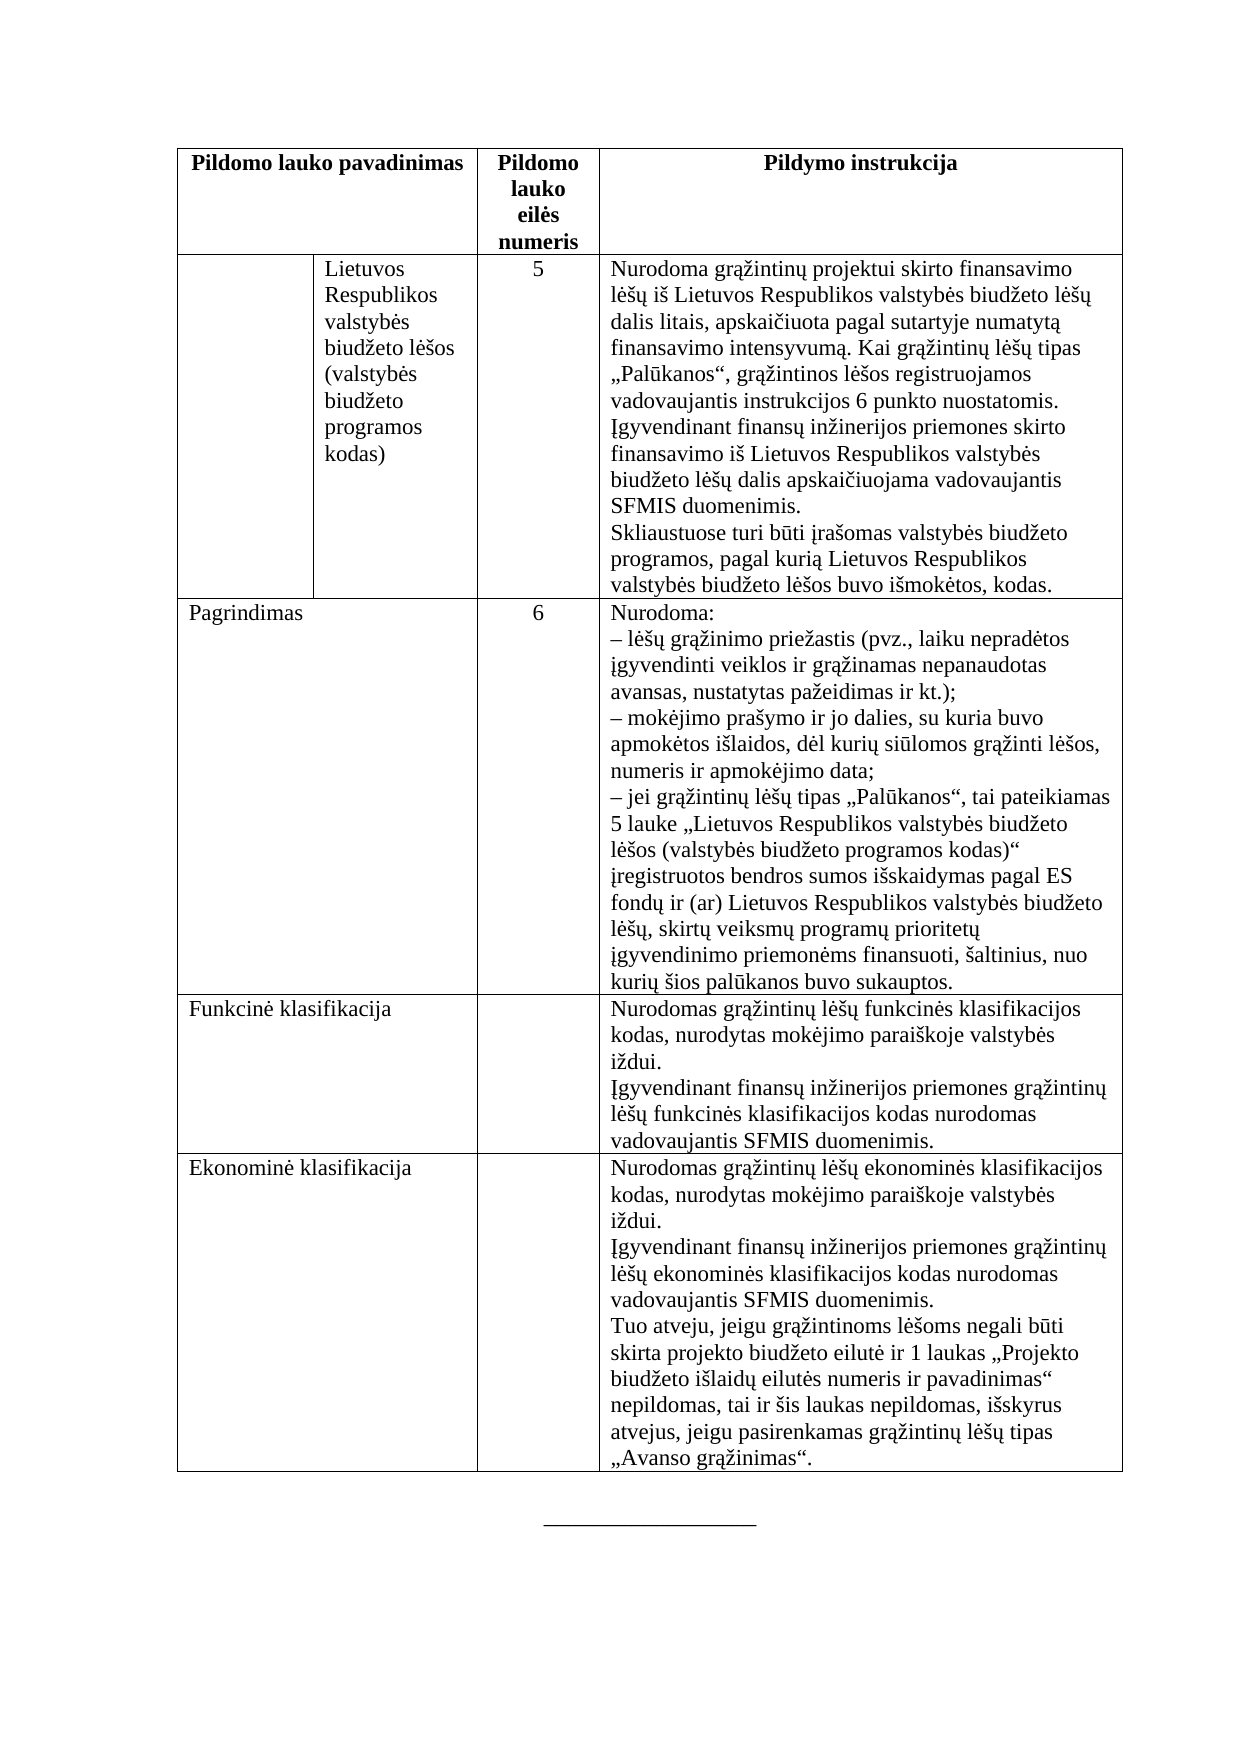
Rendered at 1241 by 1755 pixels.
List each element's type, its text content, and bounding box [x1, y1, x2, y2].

table_header Pildomo lauko eilės numeris [478, 149, 599, 254]
table_cell Nurodoma grąžintinų projektui skirto finansavimo lėšų iš Lietuvos Respublikos valstybės biudžeto lėšų dalis litais, apskaičiuota pagal sutartyje numatytą finansavimo intensyvumą. Kai grąžintinų lėšų tipas „Palūkanos“, grąžintinos lėšos registruojamos vadovaujantis instrukcijos 6 punkto nuostatomis. Įgyvendinant finansų inžinerijos priemones skirto finansavimo iš Lietuvos Respublikos valstybės biudžeto lėšų dalis apskaičiuojama vadovaujantis SFMIS duomenimis. Skliaustuose turi būti įrašomas valstybės biudžeto programos, pagal kurią Lietuvos Respublikos valstybės biudžeto lėšos buvo išmokėtos, kodas. [600, 255, 1122, 598]
table_cell Nurodomas grąžintinų lėšų funkcinės klasifikacijos kodas, nurodytas mokėjimo paraiškoje valstybės iždui. Įgyvendinant finansų inžinerijos priemones grąžintinų lėšų funkcinės klasifikacijos kodas nurodomas vadovaujantis SFMIS duomenimis. [600, 995, 1122, 1153]
table_header Pildomo lauko pavadinimas [178, 149, 477, 254]
table_cell Nurodoma: – lėšų grąžinimo priežastis (pvz., laiku nepradėtos įgyvendinti veiklos ir grąžinamas nepanaudotas avansas, nustatytas pažeidimas ir kt.); – mokėjimo prašymo ir jo dalies, su kuria buvo apmokėtos išlaidos, dėl kurių siūlomos grąžinti lėšos, numeris ir apmokėjimo data; – jei grąžintinų lėšų tipas „Palūkanos“, tai pateikiamas 5 lauke „Lietuvos Respublikos valstybės biudžeto lėšos (valstybės biudžeto programos kodas)“ įregistruotos bendros sumos išskaidymas pagal ES fondų ir (ar) Lietuvos Respublikos valstybės biudžeto lėšų, skirtų veiksmų programų prioritetų įgyvendinimo priemonėms finansuoti, šaltinius, nuo kurių šios palūkanos buvo sukauptos. [600, 599, 1122, 994]
table_cell [478, 1154, 599, 1471]
table_cell Pagrindimas [178, 599, 477, 994]
table_cell Ekonominė klasifikacija [178, 1154, 477, 1471]
text _________________ [177, 1500, 1122, 1529]
table_cell [478, 995, 599, 1153]
table_cell [178, 255, 313, 598]
table_cell Funkcinė klasifikacija [178, 995, 477, 1153]
table_cell Nurodomas grąžintinų lėšų ekonominės klasifikacijos kodas, nurodytas mokėjimo paraiškoje valstybės iždui. Įgyvendinant finansų inžinerijos priemones grąžintinų lėšų ekonominės klasifikacijos kodas nurodomas vadovaujantis SFMIS duomenimis. Tuo atveju, jeigu grąžintinoms lėšoms negali būti skirta projekto biudžeto eilutė ir 1 laukas „Projekto biudžeto išlaidų eilutės numeris ir pavadinimas“ nepildomas, tai ir šis laukas nepildomas, išskyrus atvejus, jeigu pasirenkamas grąžintinų lėšų tipas „Avanso grąžinimas“. [600, 1154, 1122, 1471]
table_cell 5 [478, 255, 599, 598]
table_cell 6 [478, 599, 599, 994]
table_header Pildymo instrukcija [600, 149, 1122, 254]
table_cell Lietuvos Respublikos valstybės biudžeto lėšos (valstybės biudžeto programos kodas) [314, 255, 477, 598]
